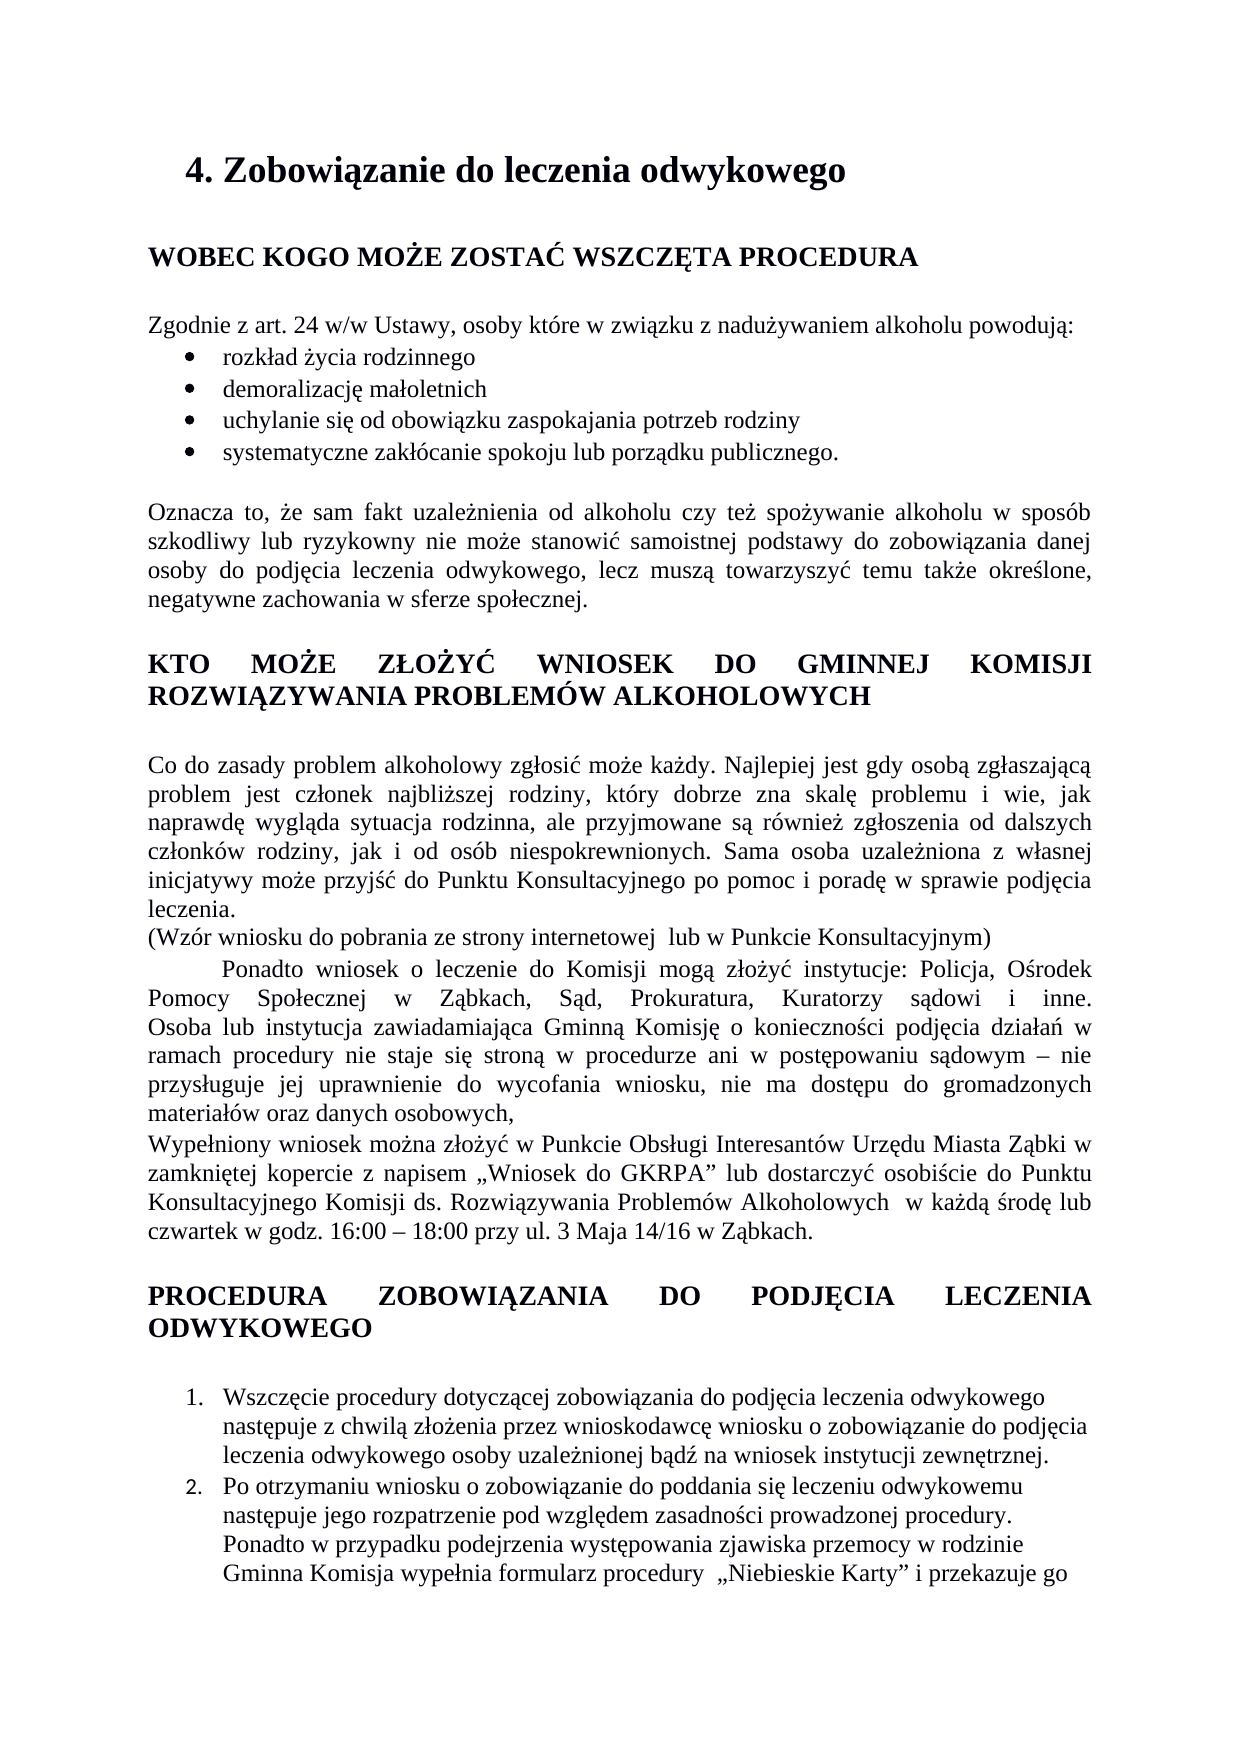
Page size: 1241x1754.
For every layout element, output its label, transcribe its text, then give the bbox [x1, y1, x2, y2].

text Wypełniony wniosek można złożyć w Punkcie Obsługi Interesantów Urzędu Miasta Ząbki w zamkniętej kopercie z napisem „Wniosek do GKRPA” lub dostarczyć osobiście do Punktu Konsultacyjnego Komisji ds. Rozwiązywania Problemów Alkoholowych w każdą środę lub czwartek w godz. 16:00 – 18:00 przy ul. 3 Maja 14/16 w Ząbkach. [148, 1129, 1093, 1244]
text Ponadto wniosek o leczenie do Komisji mogą złożyć instytucje: Policja, Ośrodek Pomocy Społecznej w Ząbkach, Sąd, Prokuratura, Kuratorzy sądowi i inne. Osoba lub instytucja zawiadamiająca Gminną Komisję o konieczności podjęcia działań w ramach procedury nie staje się stroną w procedurze ani w postępowaniu sądowym – nie przysługuje jej uprawnienie do wycofania wniosku, nie ma dostępu do gromadzonych materiałów oraz danych osobowych, [148, 954, 1093, 1127]
list systematyczne zakłócanie spokoju lub porządku publicznego. [185, 437, 1093, 494]
list uchylanie się od obowiązku zaspokajania potrzeb rodziny [185, 405, 1093, 434]
subtitle KTO MOŻE ZŁOŻYĆ WNIOSEK DO GMINNEJ KOMISJI ROZWIĄZYWANIA PROBLEMÓW ALKOHOLOWYCH [148, 647, 1093, 712]
text Oznacza to, że sam fakt uzależnienia od alkoholu czy też spożywanie alkoholu w sposób szkodliwy lub ryzykowny nie może stanowić samoistnej podstawy do zobowiązania danej osoby do podjęcia leczenia odwykowego, lecz muszą towarzyszyć temu także określone, negatywne zachowania w sferze społecznej. [148, 497, 1093, 612]
list demoralizację małoletnich [185, 374, 1093, 402]
list Wszczęcie procedury dotyczącej zobowiązania do podjęcia leczenia odwykowego następuje z chwilą złożenia przez wnioskodawcę wniosku o zobowiązanie do podjęcia leczenia odwykowego osoby uzależnionej bądź na wniosek instytucji zewnętrznej. [185, 1382, 1093, 1468]
text Co do zasady problem alkoholowy zgłosić może każdy. Najlepiej jest gdy osobą zgłaszającą problem jest członek najbliższej rodziny, który dobrze zna skalę problemu i wie, jak naprawdę wygląda sytuacja rodzinna, ale przyjmowane są również zgłoszenia od dalszych członków rodziny, jak i od osób niespokrewnionych. Sama osoba uzależniona z własnej inicjatywy może przyjść do Punktu Konsultacyjnego po pomoc i poradę w sprawie podjęcia leczenia. (Wzór wniosku do pobrania ze strony internetowej lub w Punkcie Konsultacyjnym) [148, 750, 1093, 951]
list rozkład życia rodzinnego [185, 342, 1093, 371]
subtitle WOBEC KOGO MOŻE ZOSTAĆ WSZCZĘTA PROCEDURA [148, 240, 1093, 272]
list Po otrzymaniu wniosku o zobowiązanie do poddania się leczeniu odwykowemu następuje jego rozpatrzenie pod względem zasadności prowadzonej procedury. Ponadto w przypadku podejrzenia występowania zjawiska przemocy w rodzinie Gminna Komisja wypełnia formularz procedury „Niebieskie Karty” i przekazuje go [185, 1471, 1093, 1587]
subtitle Zobowiązanie do leczenia odwykowego [185, 148, 1093, 191]
subtitle PROCEDURA ZOBOWIĄZANIA DO PODJĘCIA LECZENIA ODWYKOWEGO [148, 1279, 1093, 1344]
text Zgodnie z art. 24 w/w Ustawy, osoby które w związku z nadużywaniem alkoholu powodują: [148, 310, 1093, 339]
